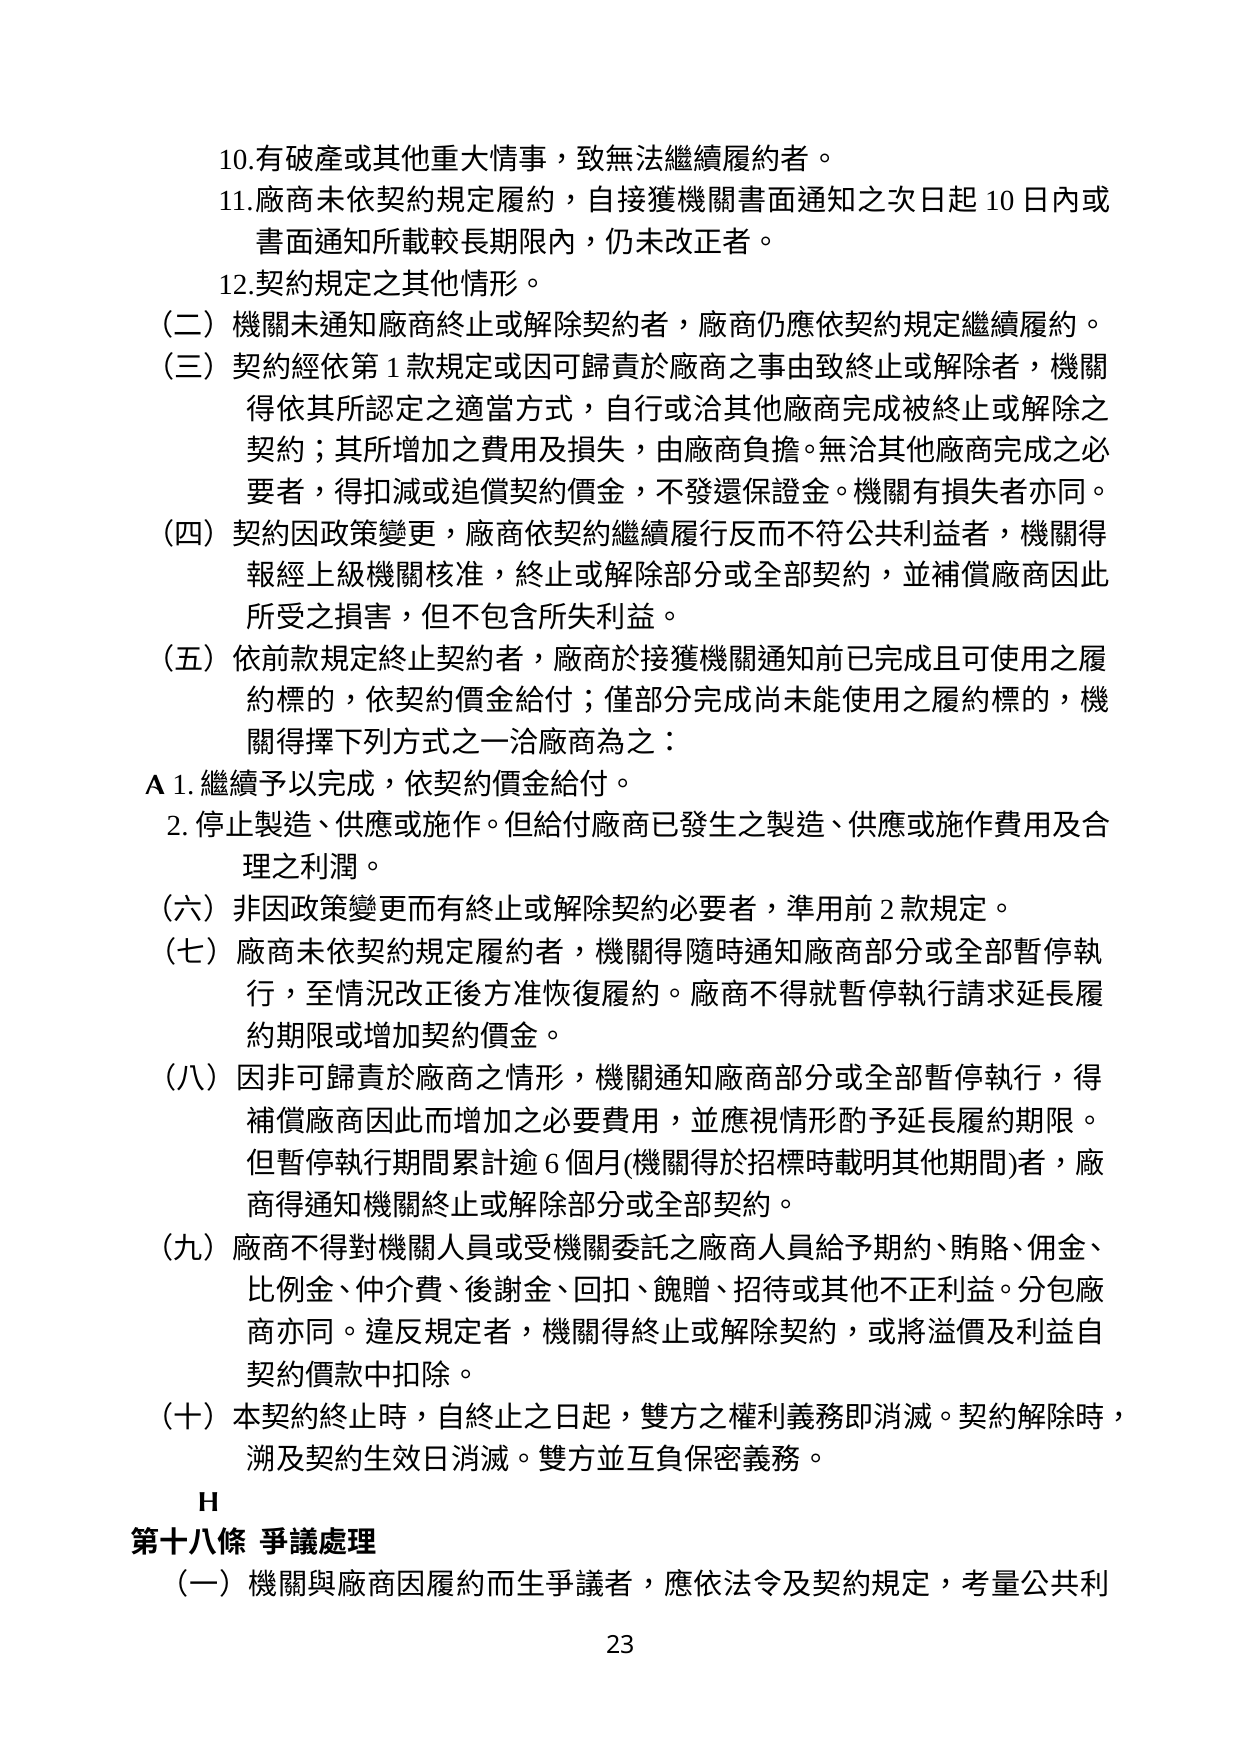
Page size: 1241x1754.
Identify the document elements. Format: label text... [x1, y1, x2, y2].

list 有破產或其他重大情事，致無法繼續履約者。 [218, 136, 1110, 177]
text 2. 停止製造、供應或施作。但給付廠商已發生之製造、供應或施作費用及合理之利潤。 [130, 802, 1110, 886]
text （六）非因政策變更而有終止或解除契約必要者，準用前2款規定。 [130, 886, 1104, 928]
list 契約規定之其他情形。 [218, 261, 1110, 302]
text （四）契約因政策變更，廠商依契約繼續履行反而不符公共利益者，機關得報經上級機關核准，終止或解除部分或全部契約，並補償廠商因此所受之損害，但不包含所失利益。 [130, 511, 1110, 636]
text （九）廠商不得對機關人員或受機關委託之廠商人員給予期約、賄賂、佣金、比例金、仲介費、後謝金、回扣、餽贈、招待或其他不正利益。分包廠商亦同。違反規定者，機關得終止或解除契約，或將溢價及利益自契約價款中扣除。 [130, 1224, 1104, 1393]
text （三）契約經依第1款規定或因可歸責於廠商之事由致終止或解除者，機關得依其所認定之適當方式，自行或洽其他廠商完成被終止或解除之契約；其所增加之費用及損失，由廠商負擔。無洽其他廠商完成之必要者，得扣減或追償契約價金，不發還保證金。機關有損失者亦同。 [130, 344, 1110, 511]
text （七）廠商未依契約規定履約者，機關得隨時通知廠商部分或全部暫停執行，至情況改正後方准恢復履約。廠商不得就暫停執行請求延長履約期限或增加契約價金。 [130, 928, 1104, 1055]
text 第十八條 爭議處理 [130, 1519, 1110, 1561]
text  [159, 1478, 1110, 1519]
text （五）依前款規定終止契約者，廠商於接獲機關通知前已完成且可使用之履約標的，依契約價金給付；僅部分完成尚未能使用之履約標的，機關得擇下列方式之一洽廠商為之： [130, 636, 1110, 761]
text （十）本契約終止時，自終止之日起，雙方之權利義務即消滅。契約解除時，溯及契約生效日消滅。雙方並互負保密義務。 [130, 1393, 1104, 1478]
list 廠商未依契約規定履約，自接獲機關書面通知之次日起10日內或書面通知所載較長期限內，仍未改正者。 [218, 177, 1110, 261]
text （二）機關未通知廠商終止或解除契約者，廠商仍應依契約規定繼續履約。 [130, 302, 1110, 344]
text （八）因非可歸責於廠商之情形，機關通知廠商部分或全部暫停執行，得補償廠商因此而增加之必要費用，並應視情形酌予延長履約期限。但暫停執行期間累計逾6個月(機關得於招標時載明其他期間)者，廠商得通知機關終止或解除部分或全部契約。 [130, 1055, 1104, 1224]
text （一）機關與廠商因履約而生爭議者，應依法令及契約規定，考量公共利 [159, 1561, 1110, 1603]
text  1. 繼續予以完成，依契約價金給付。 [130, 761, 1110, 802]
